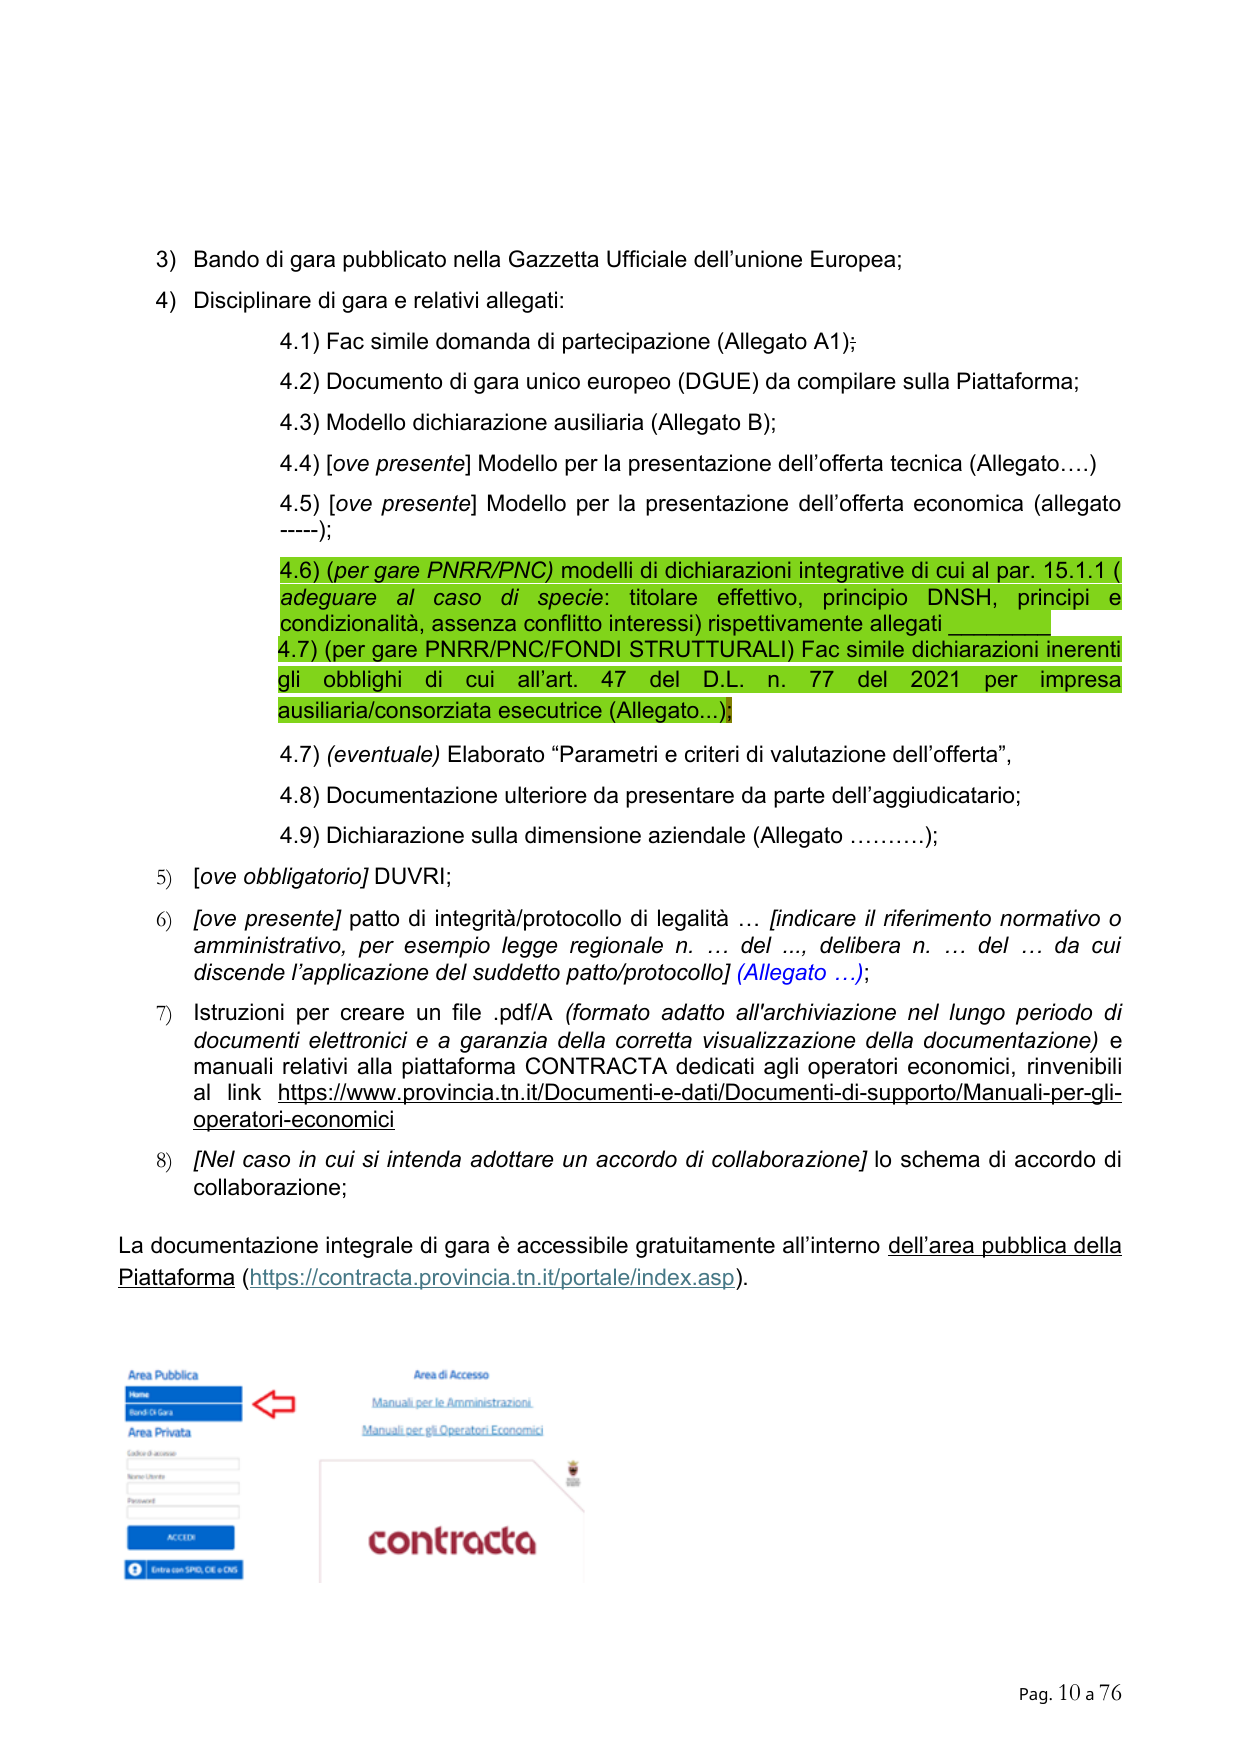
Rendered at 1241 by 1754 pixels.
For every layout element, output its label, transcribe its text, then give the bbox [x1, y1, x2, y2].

text 4.8) Documentazione ulteriore da presentare da parte dell’aggiudicatario; [280, 782, 1122, 808]
text 4.7) (eventuale) Elaborato “Parametri e criteri di valutazione dell’offerta”, [280, 741, 1122, 767]
text 4.3) Modello dichiarazione ausiliaria (Allegato B); [280, 409, 1122, 435]
list Disciplinare di gara e relativi allegati: [156, 287, 1122, 313]
text 4.7) (per gare PNRR/PNC/FONDI STRUTTURALI) Fac simile dichiarazioni inerenti gli obblighi di cui all’art. 47 del D.L. n. 77 del 2021 per impresa ausiliaria/consorziata esecutrice (Allegato...); [278, 636, 1122, 723]
list [Nel caso in cui si intenda adottare un accordo di collaborazione] lo schema di accordo di collaborazione; [156, 1146, 1122, 1200]
picture [118, 1361, 585, 1583]
list Istruzioni per creare un file .pdf/A (formato adatto all'archiviazione nel lungo periodo di documenti elettronici e a garanzia della corretta visualizzazione della documentazione) e manuali relativi alla piattaforma CONTRACTA dedicati agli operatori economici, rinvenibili al link https://www.provincia.tn.it/Documenti-e-dati/Documenti-di-supporto/Manuali-per-gli-operatori-economici [156, 999, 1122, 1132]
text La documentazione integrale di gara è accessibile gratuitamente all’interno dell’area pubblica della Piattaforma (https://contracta.provincia.tn.it/portale/index.asp). [118, 1232, 1122, 1290]
text 4.5) [ove presente] Modello per la presentazione dell’offerta economica (allegato -----); [280, 490, 1122, 543]
text 4.2) Documento di gara unico europeo (DGUE) da compilare sulla Piattaforma; [280, 368, 1122, 394]
list Bando di gara pubblicato nella Gazzetta Ufficiale dell’unione Europea; [156, 246, 1122, 273]
list [ove obbligatorio] DUVRI; [156, 863, 1122, 890]
text 4.6) (per gare PNRR/PNC) modelli di dichiarazioni integrative di cui al par. 15.1.1 ( adeguare al caso di specie: titolare effettivo, principio DNSH, principi e condizionalità, assenza conflitto interessi) rispettivamente allegati ________ [280, 557, 1122, 636]
text 4.9) Dichiarazione sulla dimensione aziendale (Allegato ……….); [280, 822, 1122, 849]
list [ove presente] patto di integrità/protocollo di legalità … [indicare il riferimento normativo o amministrativo, per esempio legge regionale n. … del ..., delibera n. … del … da cui discende l’applicazione del suddetto patto/protocollo] (Allegato …); [156, 905, 1122, 985]
text 4.1) Fac simile domanda di partecipazione (Allegato A1); [280, 328, 1122, 354]
text 4.4) [ove presente] Modello per la presentazione dell’offerta tecnica (Allegato….) [280, 449, 1122, 476]
